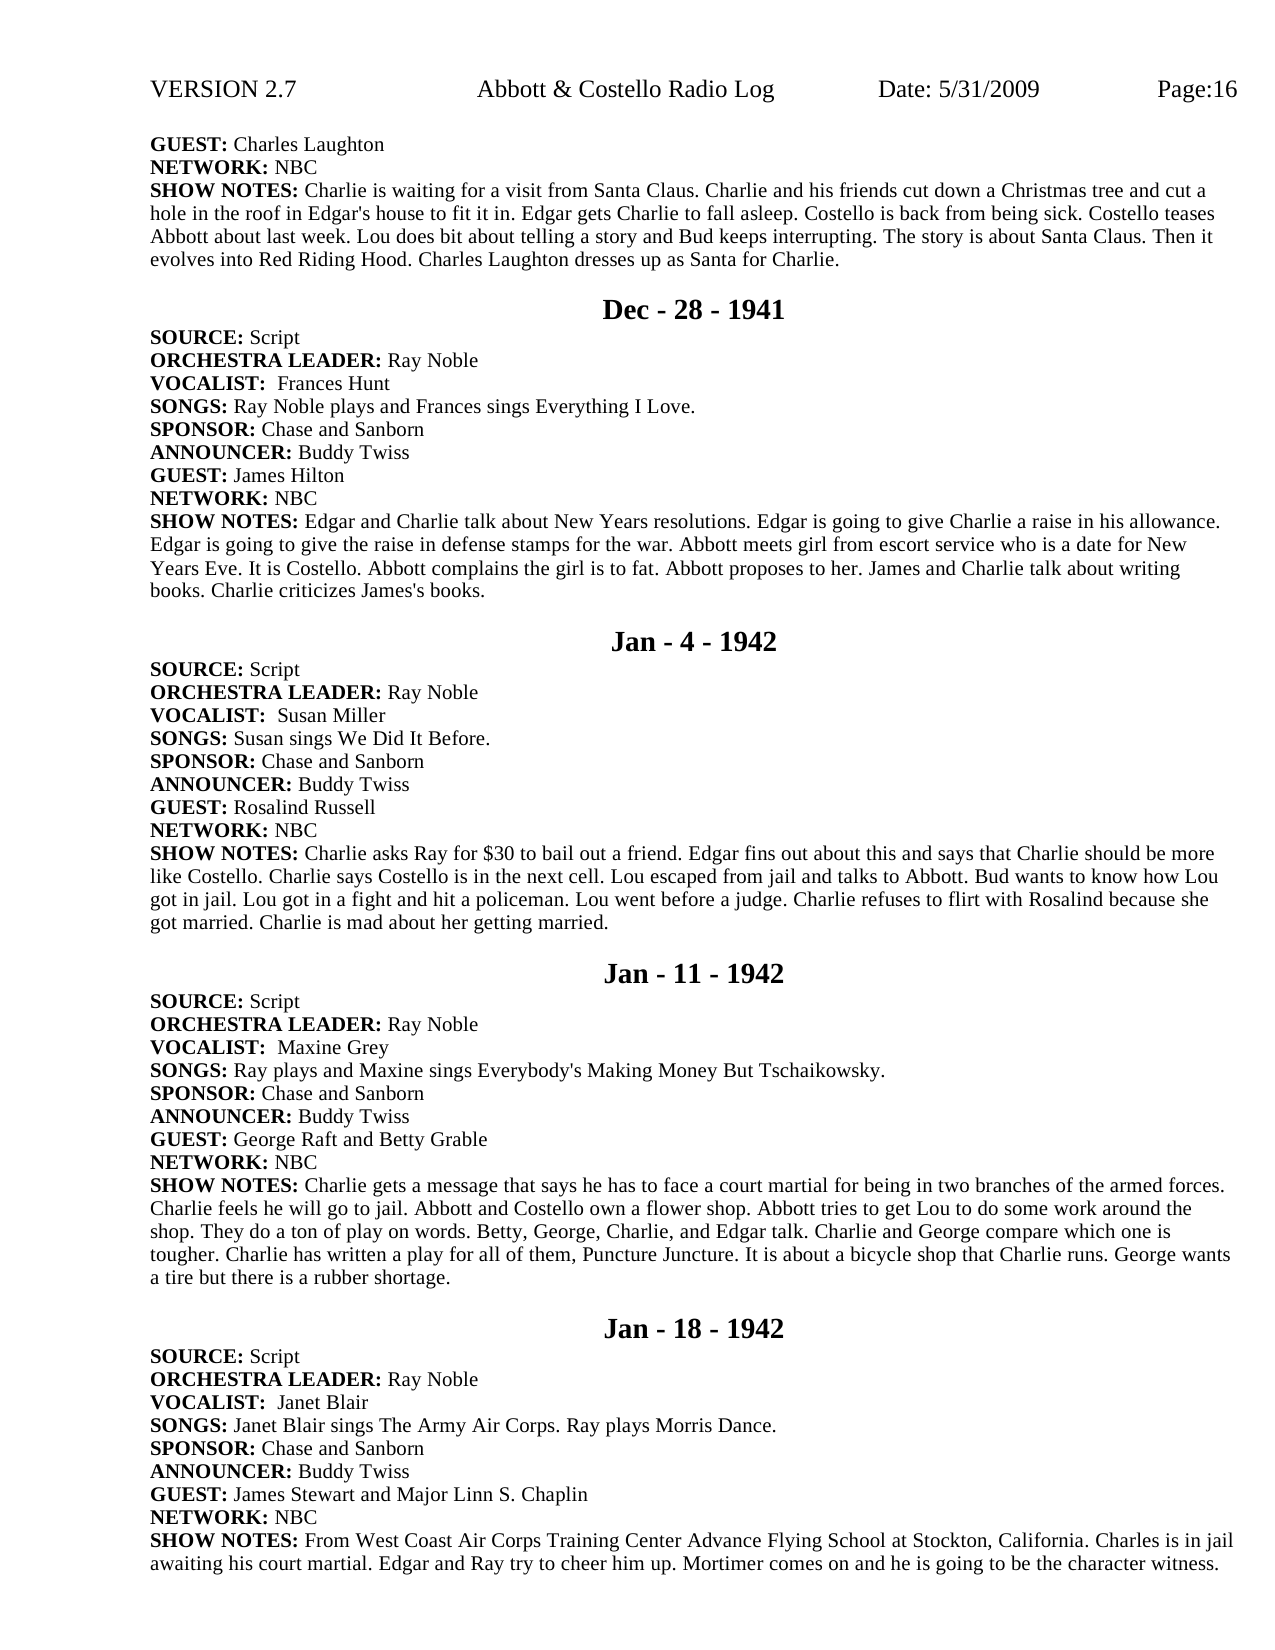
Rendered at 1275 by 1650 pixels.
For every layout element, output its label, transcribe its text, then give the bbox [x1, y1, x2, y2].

text ORCHESTRA LEADER: Ray Noble [150, 349, 1237, 372]
text Jan - 18 - 1942 [150, 1312, 1237, 1344]
text VOCALIST: Janet Blair [150, 1391, 1237, 1413]
text SONGS: Janet Blair sings The Army Air Corps. Ray plays Morris Dance. [150, 1413, 1237, 1437]
text SHOW NOTES: Edgar and Charlie talk about New Years resolutions. Edgar is going to give Charlie a raise in his allowance. Edgar is going to give the raise in defense stamps for the war. Abbott meets girl from escort service who is a date for New Years Eve. It is Costello. Abbott complains the girl is to fat. Abbott proposes to her. James and Charlie talk about writing books. Charlie criticizes James's books. [150, 510, 1237, 602]
text SONGS: Ray Noble plays and Frances sings Everything I Love. [150, 395, 1237, 418]
text ORCHESTRA LEADER: Ray Noble [150, 1367, 1237, 1391]
text ANNOUNCER: Buddy Twiss [150, 773, 1237, 796]
text Jan - 4 - 1942 [150, 625, 1237, 658]
text ORCHESTRA LEADER: Ray Noble [150, 1013, 1237, 1036]
text GUEST: Rosalind Russell [150, 796, 1237, 819]
text SHOW NOTES: Charlie is waiting for a visit from Santa Claus. Charlie and his friends cut down a Christmas tree and cut a hole in the roof in Edgar's house to fit it in. Edgar gets Charlie to fall asleep. Costello is back from being sick. Costello teases Abbott about last week. Lou does bit about telling a story and Bud keeps interrupting. The story is about Santa Claus. Then it evolves into Red Riding Hood. Charles Laughton dresses up as Santa for Charlie. [150, 178, 1237, 271]
text ORCHESTRA LEADER: Ray Noble [150, 681, 1237, 704]
text GUEST: George Raft and Betty Grable [150, 1128, 1237, 1151]
text SONGS: Susan sings We Did It Before. [150, 727, 1237, 750]
text ANNOUNCER: Buddy Twiss [150, 441, 1237, 464]
text SPONSOR: Chase and Sanborn [150, 750, 1237, 773]
text GUEST: James Stewart and Major Linn S. Chaplin [150, 1483, 1237, 1506]
text NETWORK: NBC [150, 487, 1237, 510]
text ANNOUNCER: Buddy Twiss [150, 1459, 1237, 1483]
text NETWORK: NBC [150, 1151, 1237, 1174]
text VOCALIST: Frances Hunt [150, 372, 1237, 395]
text VOCALIST: Susan Miller [150, 704, 1237, 727]
text SOURCE: Script [150, 990, 1237, 1013]
text SHOW NOTES: Charlie gets a message that says he has to face a court martial for being in two branches of the armed forces. Charlie feels he will go to jail. Abbott and Costello own a flower shop. Abbott tries to get Lou to do some work around the shop. They do a ton of play on words. Betty, George, Charlie, and Edgar talk. Charlie and George compare which one is tougher. Charlie has written a play for all of them, Puncture Juncture. It is about a bicycle shop that Charlie runs. George wants a tire but there is a rubber shortage. [150, 1174, 1237, 1289]
text SOURCE: Script [150, 1344, 1237, 1367]
text SOURCE: Script [150, 658, 1237, 681]
text GUEST: Charles Laughton [150, 132, 1237, 156]
text NETWORK: NBC [150, 1506, 1237, 1529]
text ANNOUNCER: Buddy Twiss [150, 1105, 1237, 1128]
text SPONSOR: Chase and Sanborn [150, 1437, 1237, 1459]
text SPONSOR: Chase and Sanborn [150, 418, 1237, 441]
text SPONSOR: Chase and Sanborn [150, 1082, 1237, 1105]
text SONGS: Ray plays and Maxine sings Everybody's Making Money But Tschaikowsky. [150, 1059, 1237, 1082]
text Jan - 11 - 1942 [150, 957, 1237, 990]
text SHOW NOTES: Charlie asks Ray for $30 to bail out a friend. Edgar fins out about this and says that Charlie should be more like Costello. Charlie says Costello is in the next cell. Lou escaped from jail and talks to Abbott. Bud wants to know how Lou got in jail. Lou got in a fight and hit a policeman. Lou went before a judge. Charlie refuses to flirt with Rosalind because she got married. Charlie is mad about her getting married. [150, 842, 1237, 934]
text NETWORK: NBC [150, 819, 1237, 842]
text VOCALIST: Maxine Grey [150, 1036, 1237, 1059]
text SOURCE: Script [150, 326, 1237, 349]
text Dec - 28 - 1941 [150, 294, 1237, 326]
text NETWORK: NBC [150, 156, 1237, 178]
text GUEST: James Hilton [150, 464, 1237, 487]
text SHOW NOTES: From West Coast Air Corps Training Center Advance Flying School at Stockton, California. Charles is in jail awaiting his court martial. Edgar and Ray try to cheer him up. Mortimer comes on and he is going to be the character witness. [150, 1529, 1237, 1575]
